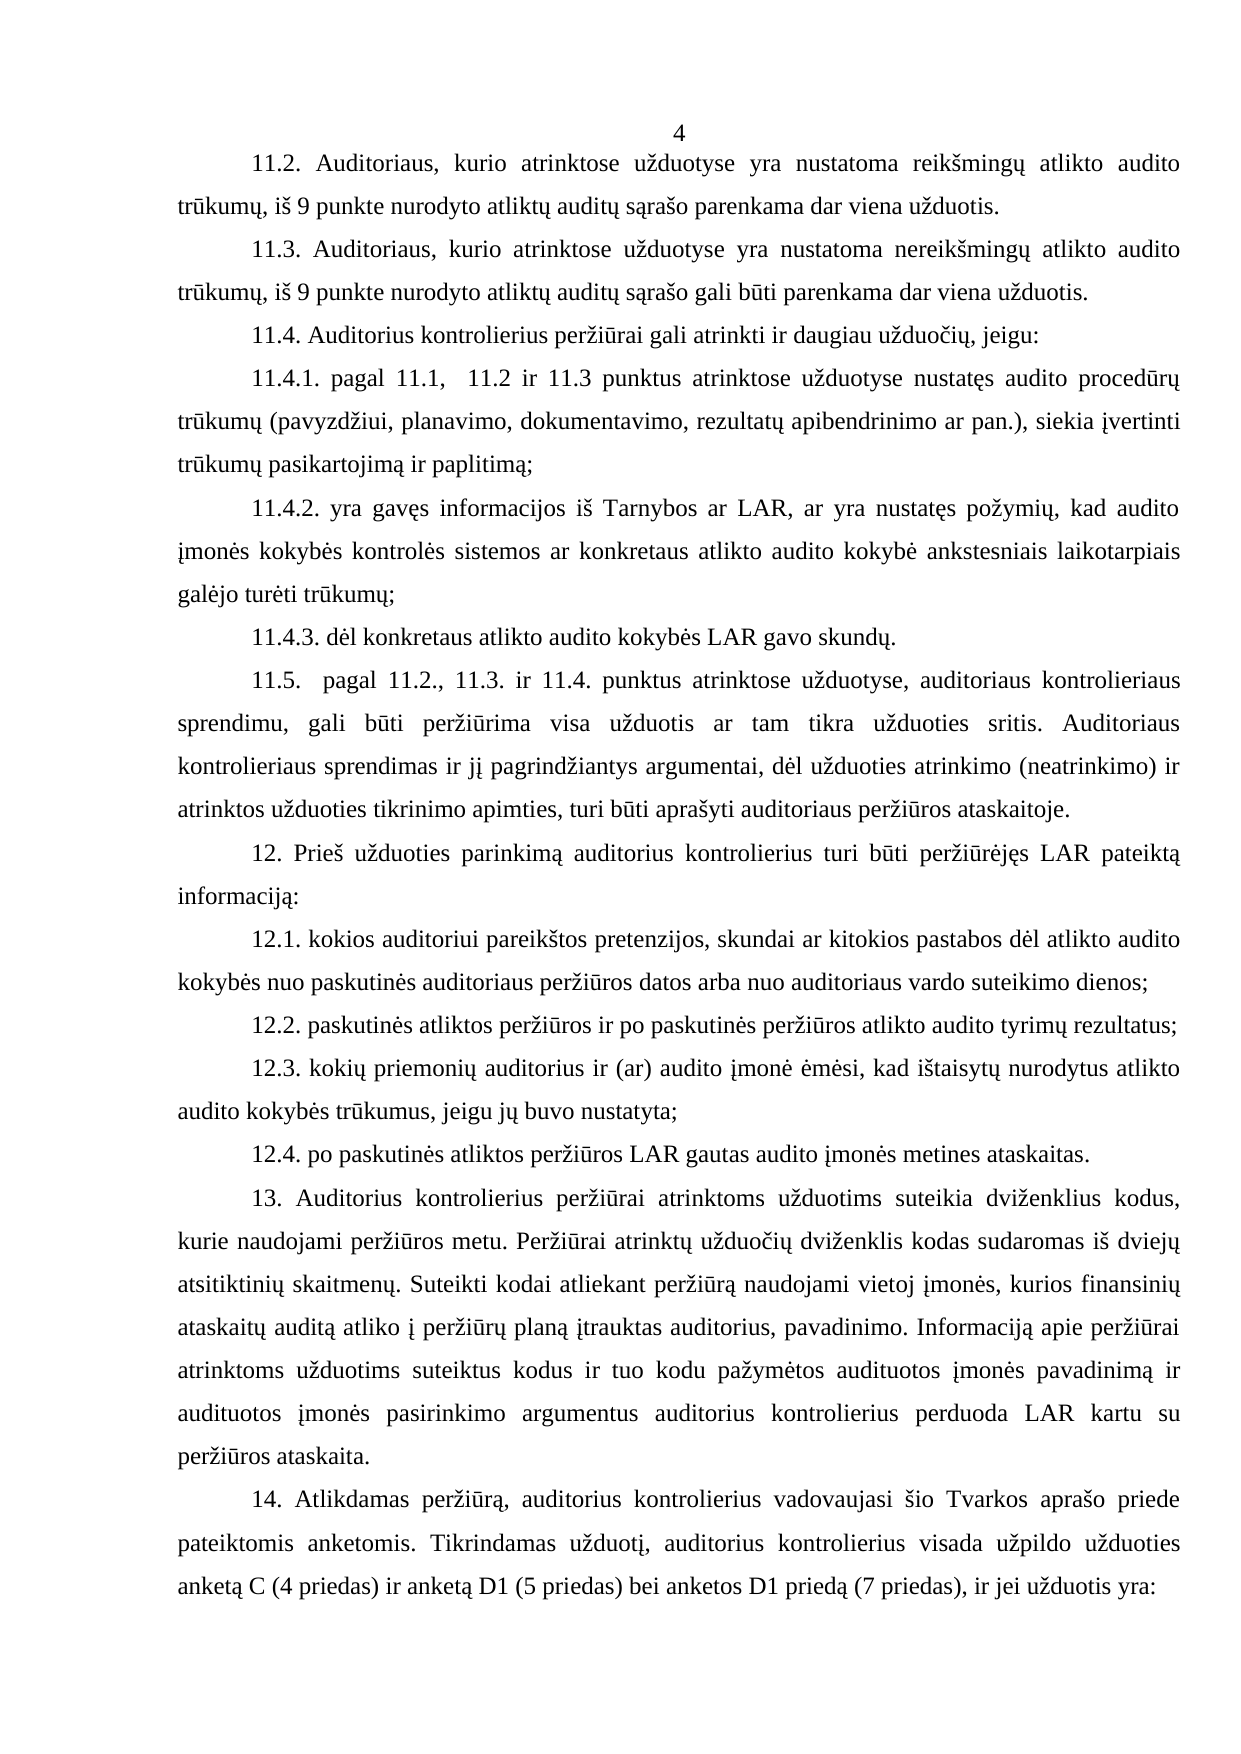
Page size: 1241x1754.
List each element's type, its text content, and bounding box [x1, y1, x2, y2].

text 11.3. Auditoriaus, kurio atrinktose užduotyse yra nustatoma nereikšmingų atlikto audito trūkumų, iš 9 punkte nurodyto atliktų auditų sąrašo gali būti parenkama dar viena užduotis. [177, 234, 1181, 306]
text 11.4. Auditorius kontrolierius peržiūrai gali atrinkti ir daugiau užduočių, jeigu: [177, 320, 1181, 349]
text 11.4.3. dėl konkretaus atlikto audito kokybės LAR gavo skundų. [177, 622, 1181, 651]
text 12.3. kokių priemonių auditorius ir (ar) audito įmonė ėmėsi, kad ištaisytų nurodytus atlikto audito kokybės trūkumus, jeigu jų buvo nustatyta; [177, 1053, 1181, 1125]
text 12.4. po paskutinės atliktos peržiūros LAR gautas audito įmonės metines ataskaitas. [177, 1139, 1181, 1168]
text 12.1. kokios auditoriui pareikštos pretenzijos, skundai ar kitokios pastabos dėl atlikto audito kokybės nuo paskutinės auditoriaus peržiūros datos arba nuo auditoriaus vardo suteikimo dienos; [177, 924, 1181, 996]
text 14. Atlikdamas peržiūrą, auditorius kontrolierius vadovaujasi šio Tvarkos aprašo priede pateiktomis anketomis. Tikrindamas užduotį, auditorius kontrolierius visada užpildo užduoties anketą C (4 priedas) ir anketą D1 (5 priedas) bei anketos D1 priedą (7 priedas), ir jei užduotis yra: [177, 1484, 1181, 1599]
text 12.2. paskutinės atliktos peržiūros ir po paskutinės peržiūros atlikto audito tyrimų rezultatus; [177, 1010, 1181, 1039]
text 12. Prieš užduoties parinkimą auditorius kontrolierius turi būti peržiūrėjęs LAR pateiktą informaciją: [177, 838, 1181, 909]
text 11.2. Auditoriaus, kurio atrinktose užduotyse yra nustatoma reikšmingų atlikto audito trūkumų, iš 9 punkte nurodyto atliktų auditų sąrašo parenkama dar viena užduotis. [177, 148, 1181, 219]
text 11.5. pagal 11.2., 11.3. ir 11.4. punktus atrinktose užduotyse, auditoriaus kontrolieriaus sprendimu, gali būti peržiūrima visa užduotis ar tam tikra užduoties sritis. Auditoriaus kontrolieriaus sprendimas ir jį pagrindžiantys argumentai, dėl užduoties atrinkimo (neatrinkimo) ir atrinktos užduoties tikrinimo apimties, turi būti aprašyti auditoriaus peržiūros ataskaitoje. [177, 665, 1181, 823]
text 13. Auditorius kontrolierius peržiūrai atrinktoms užduotims suteikia dviženklius kodus, kurie naudojami peržiūros metu. Peržiūrai atrinktų užduočių dviženklis kodas sudaromas iš dviejų atsitiktinių skaitmenų. Suteikti kodai atliekant peržiūrą naudojami vietoj įmonės, kurios finansinių ataskaitų auditą atliko į peržiūrų planą įtrauktas auditorius, pavadinimo. Informaciją apie peržiūrai atrinktoms užduotims suteiktus kodus ir tuo kodu pažymėtos audituotos įmonės pavadinimą ir audituotos įmonės pasirinkimo argumentus auditorius kontrolierius perduoda LAR kartu su peržiūros ataskaita. [177, 1183, 1181, 1470]
text 11.4.1. pagal 11.1, 11.2 ir 11.3 punktus atrinktose užduotyse nustatęs audito procedūrų trūkumų (pavyzdžiui, planavimo, dokumentavimo, rezultatų apibendrinimo ar pan.), siekia įvertinti trūkumų pasikartojimą ir paplitimą; [177, 363, 1181, 478]
text 11.4.2. yra gavęs informacijos iš Tarnybos ar LAR, ar yra nustatęs požymių, kad audito įmonės kokybės kontrolės sistemos ar konkretaus atlikto audito kokybė ankstesniais laikotarpiais galėjo turėti trūkumų; [177, 493, 1181, 608]
